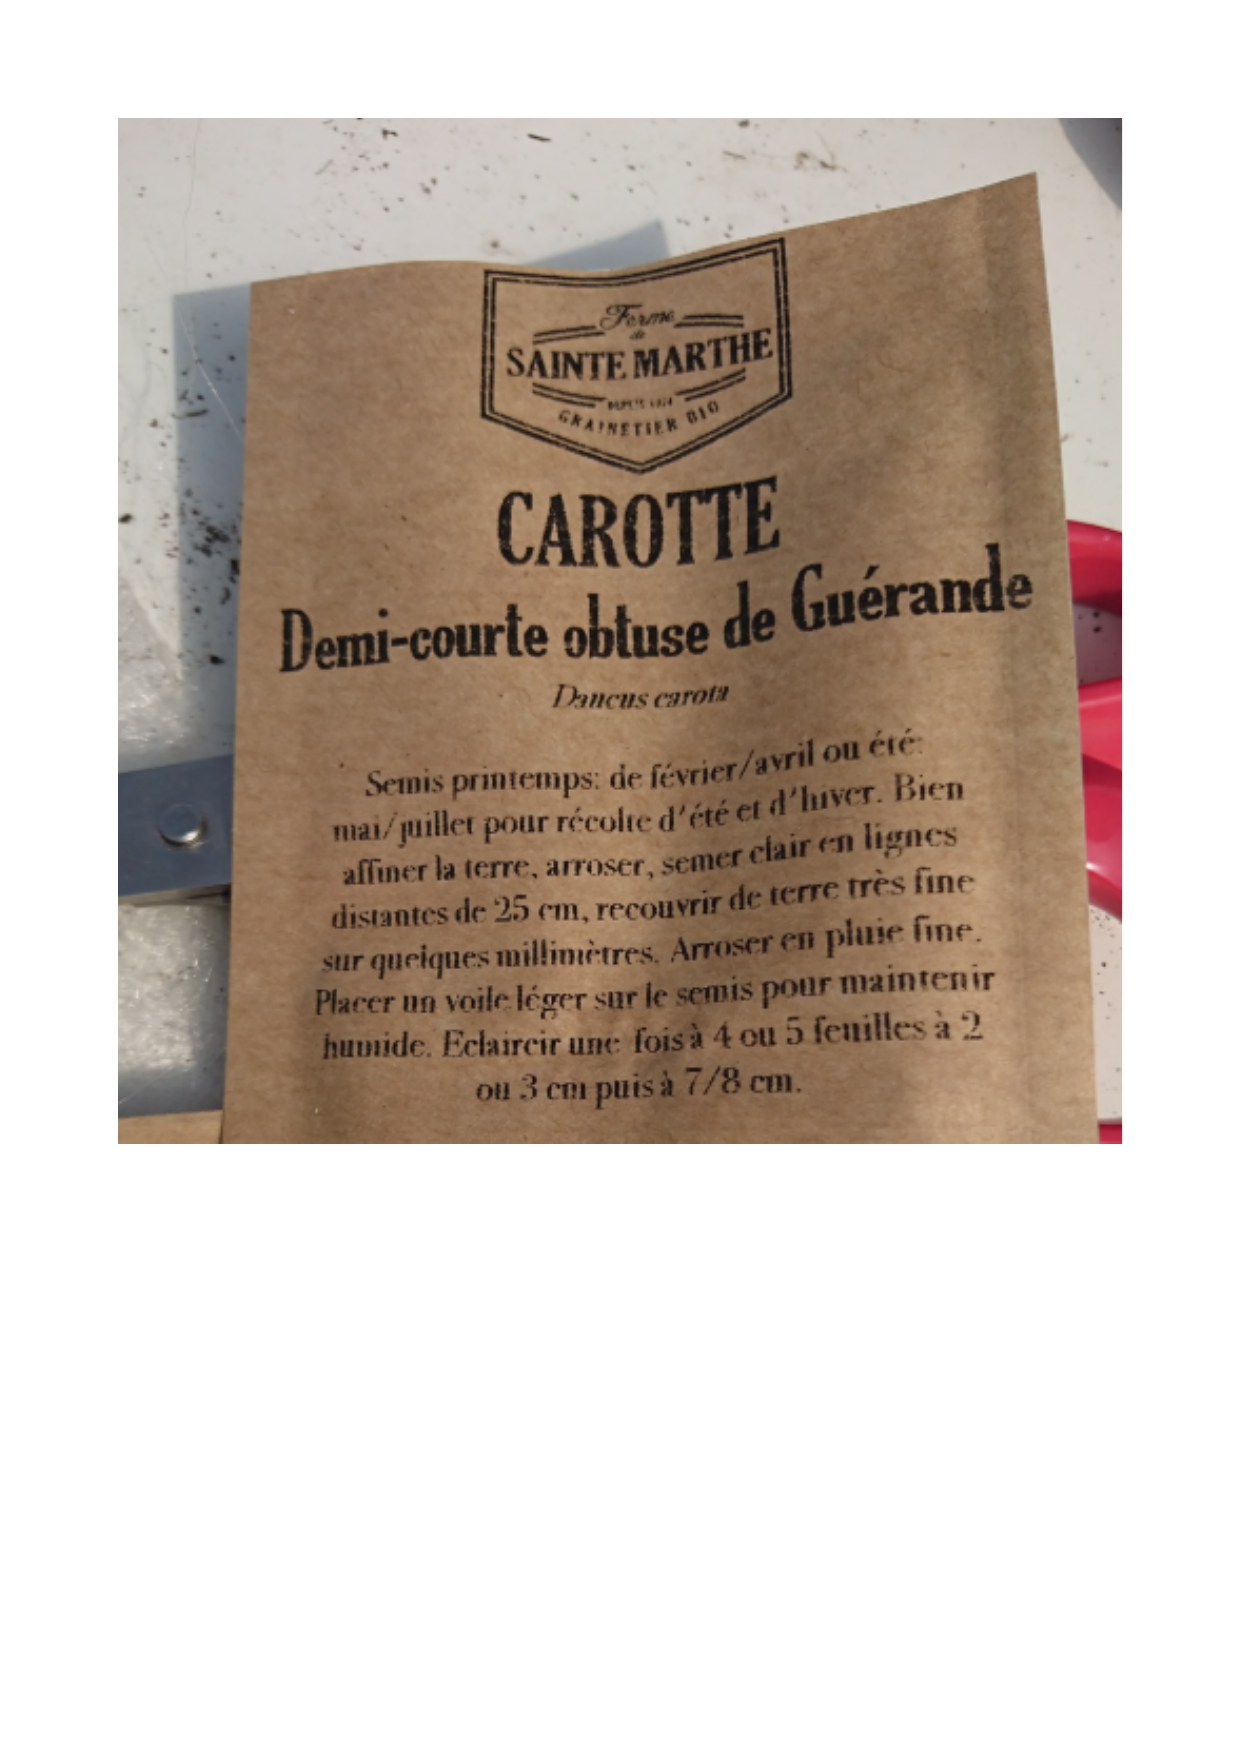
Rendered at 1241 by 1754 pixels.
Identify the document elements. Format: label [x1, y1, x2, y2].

picture [118, 118, 1123, 1144]
